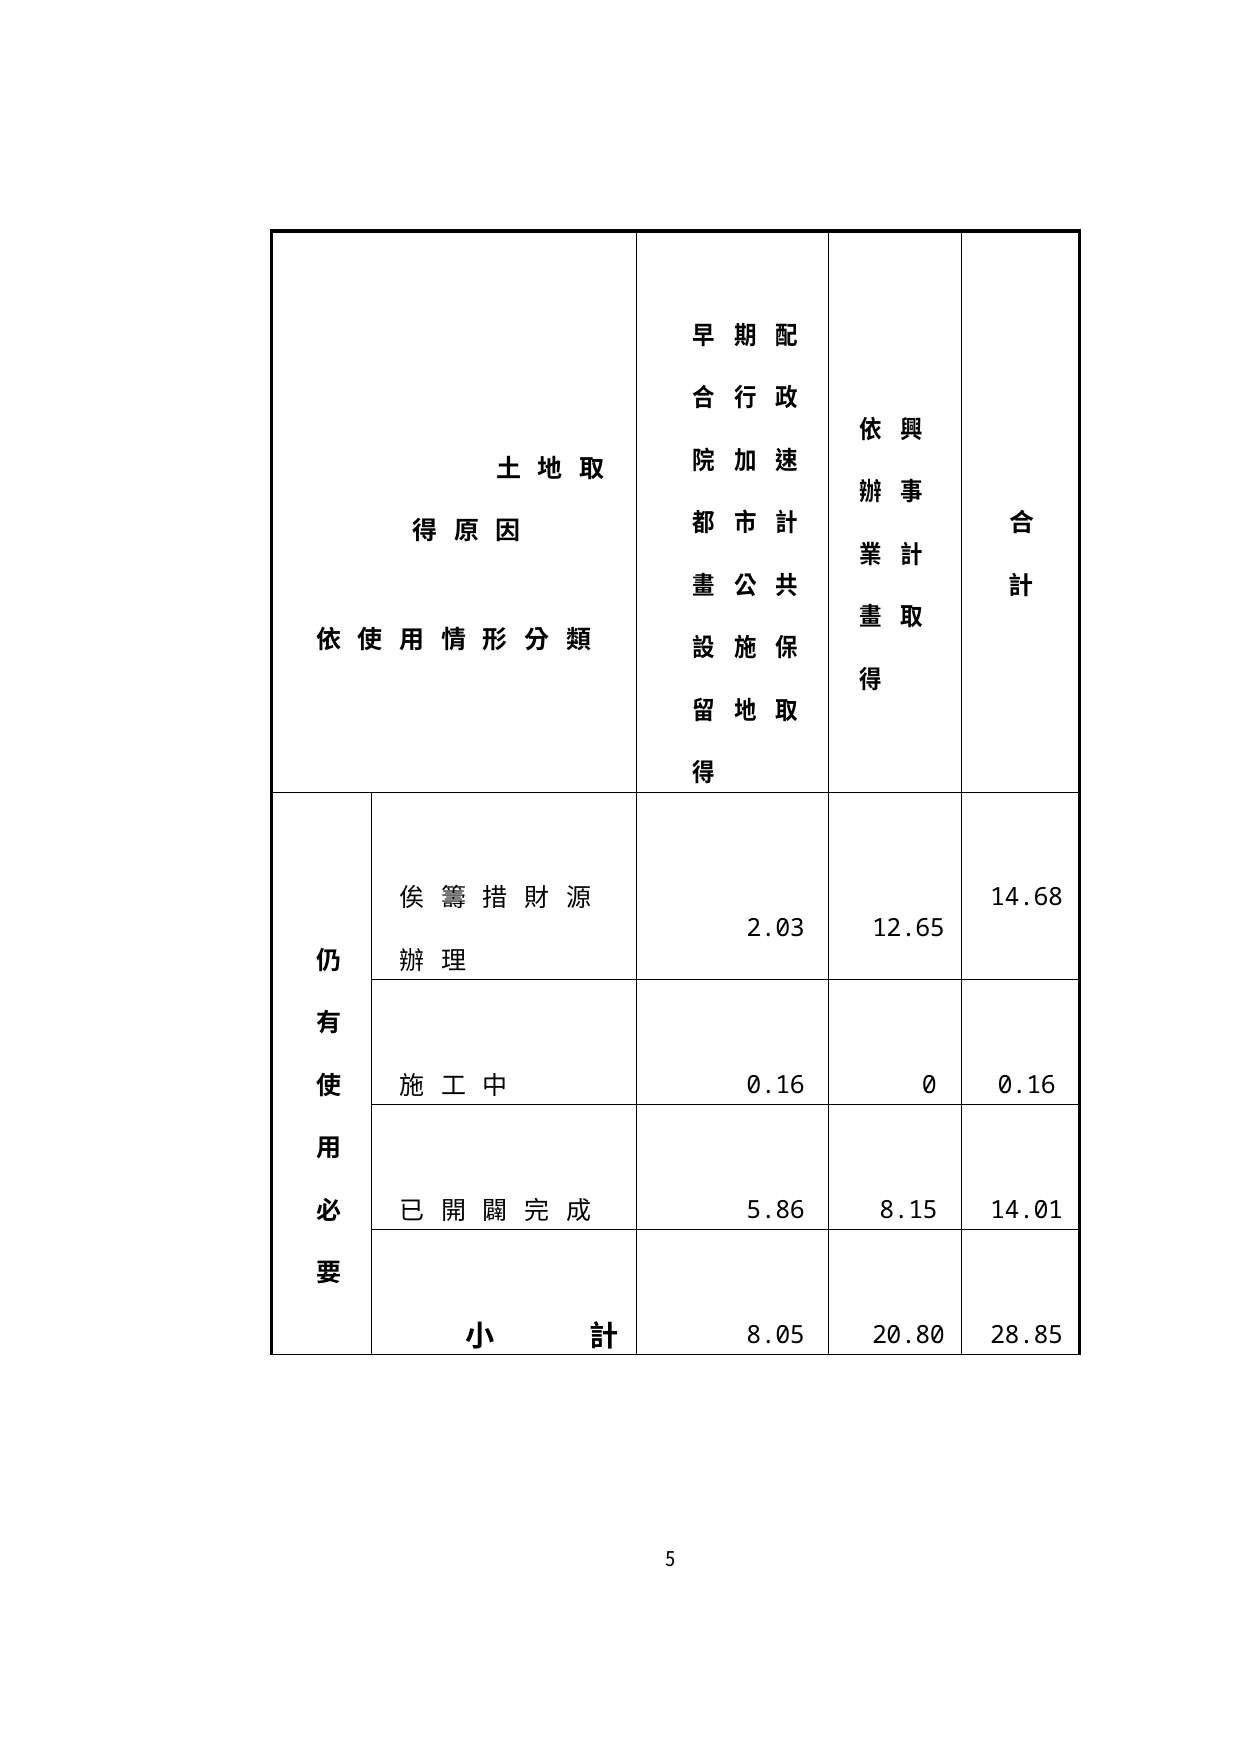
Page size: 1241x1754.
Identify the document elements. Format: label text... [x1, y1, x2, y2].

table_cell 施工中 [372, 980, 636, 1104]
table_cell 2.03 [637, 793, 828, 979]
table_cell 8.05 [637, 1230, 828, 1354]
table_header 依興辦事業計畫取得 [829, 233, 961, 792]
table_cell 0 [829, 980, 961, 1104]
table_cell 0.16 [962, 980, 1078, 1104]
table_cell 0.16 [637, 980, 828, 1104]
table_header 早期配合行政院加速都市計畫公共設施保留地取得 [637, 233, 828, 792]
table_cell 俟籌措財源辦理 [372, 793, 636, 979]
table_cell 12.65 [829, 793, 961, 979]
table_cell 14.01 [962, 1105, 1078, 1229]
table_cell 5.86 [637, 1105, 828, 1229]
table_cell 20.80 [829, 1230, 961, 1354]
table_cell 已開闢完成 [372, 1105, 636, 1229]
table_header 合 計 [962, 233, 1078, 792]
table_cell 28.85 [962, 1230, 1078, 1354]
table_cell 仍有使用必要 [273, 793, 371, 1354]
table_cell 8.15 [829, 1105, 961, 1229]
table_cell 14.68 [962, 793, 1078, 979]
table_header 土地取得原因 依使用情形分類 [273, 233, 636, 792]
table_cell 小 計 [372, 1230, 636, 1354]
